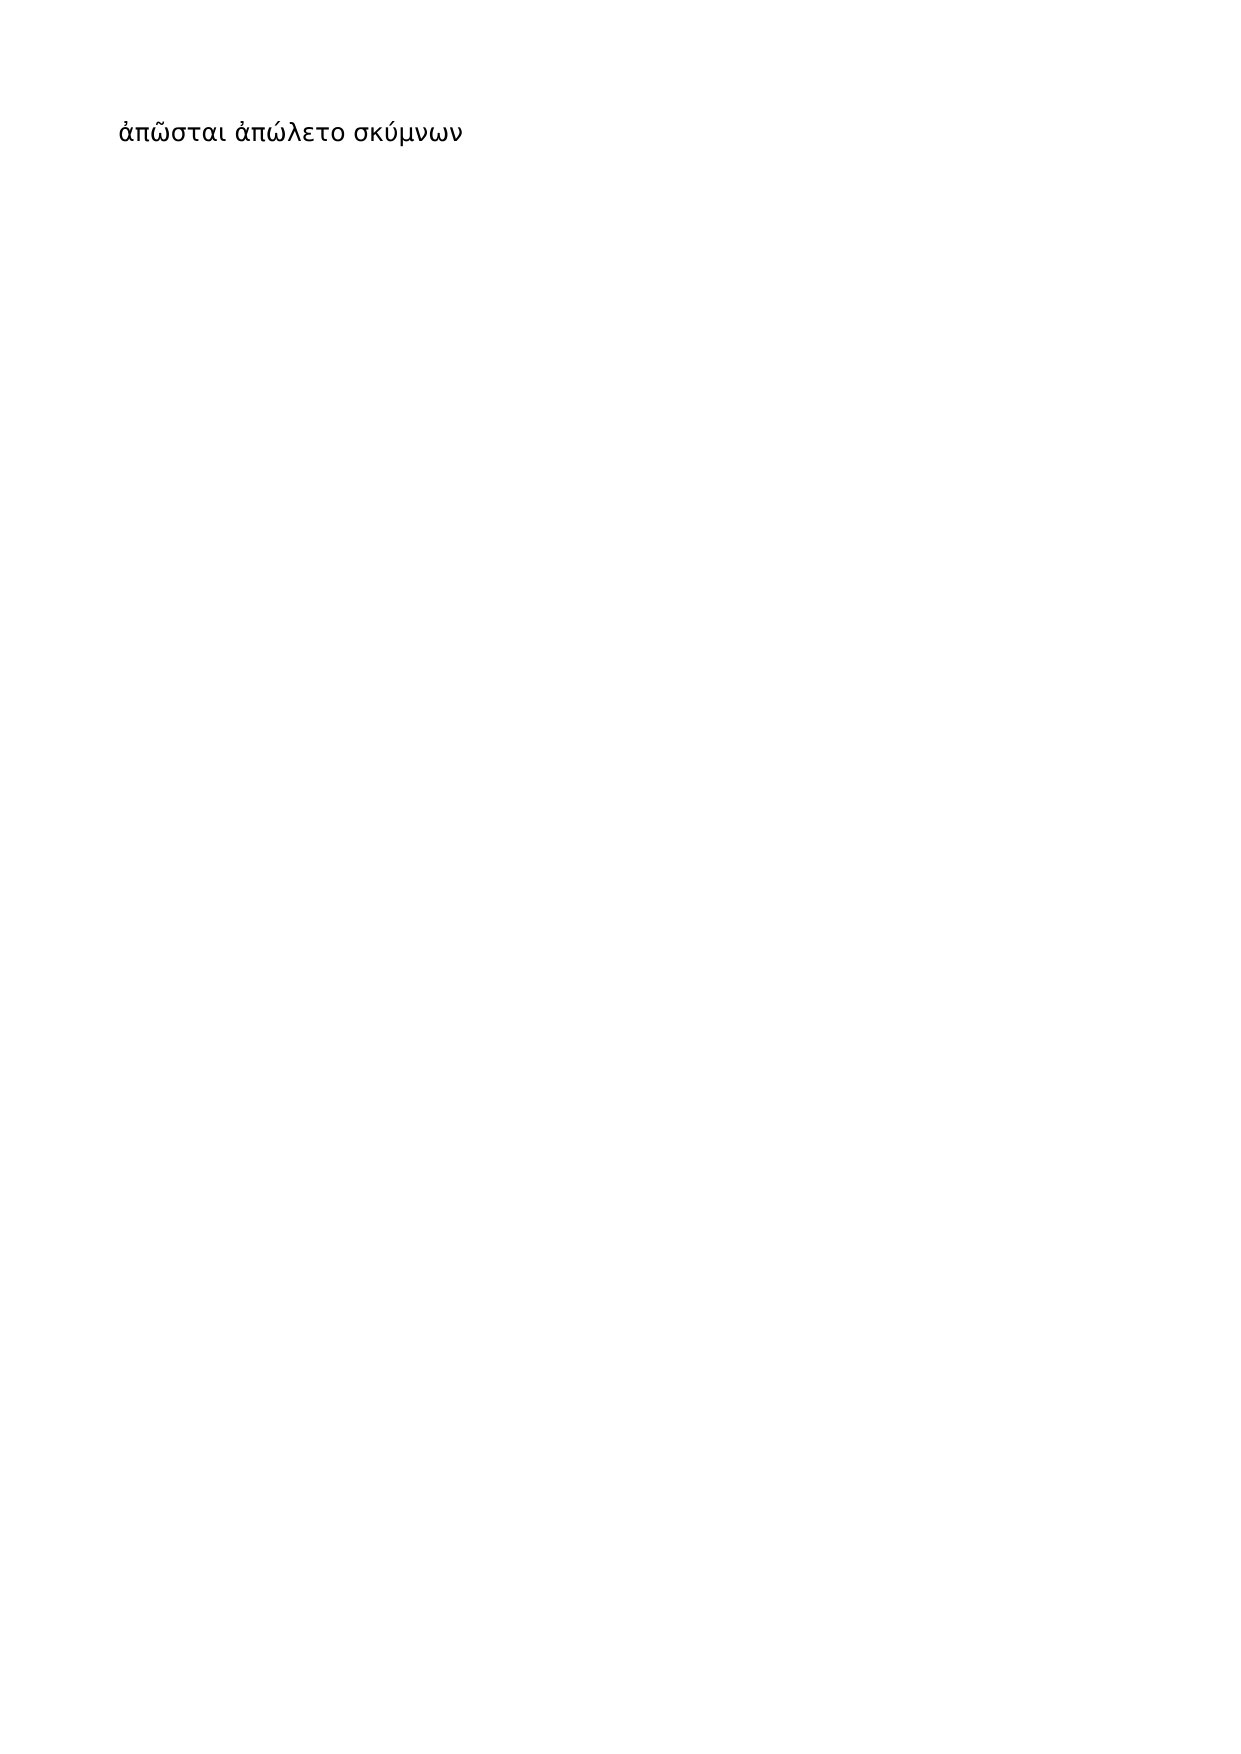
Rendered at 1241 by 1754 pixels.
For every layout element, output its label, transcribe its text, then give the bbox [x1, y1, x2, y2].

text ἀπῶσται ἀπώλετο σκύμνων [118, 118, 1122, 147]
